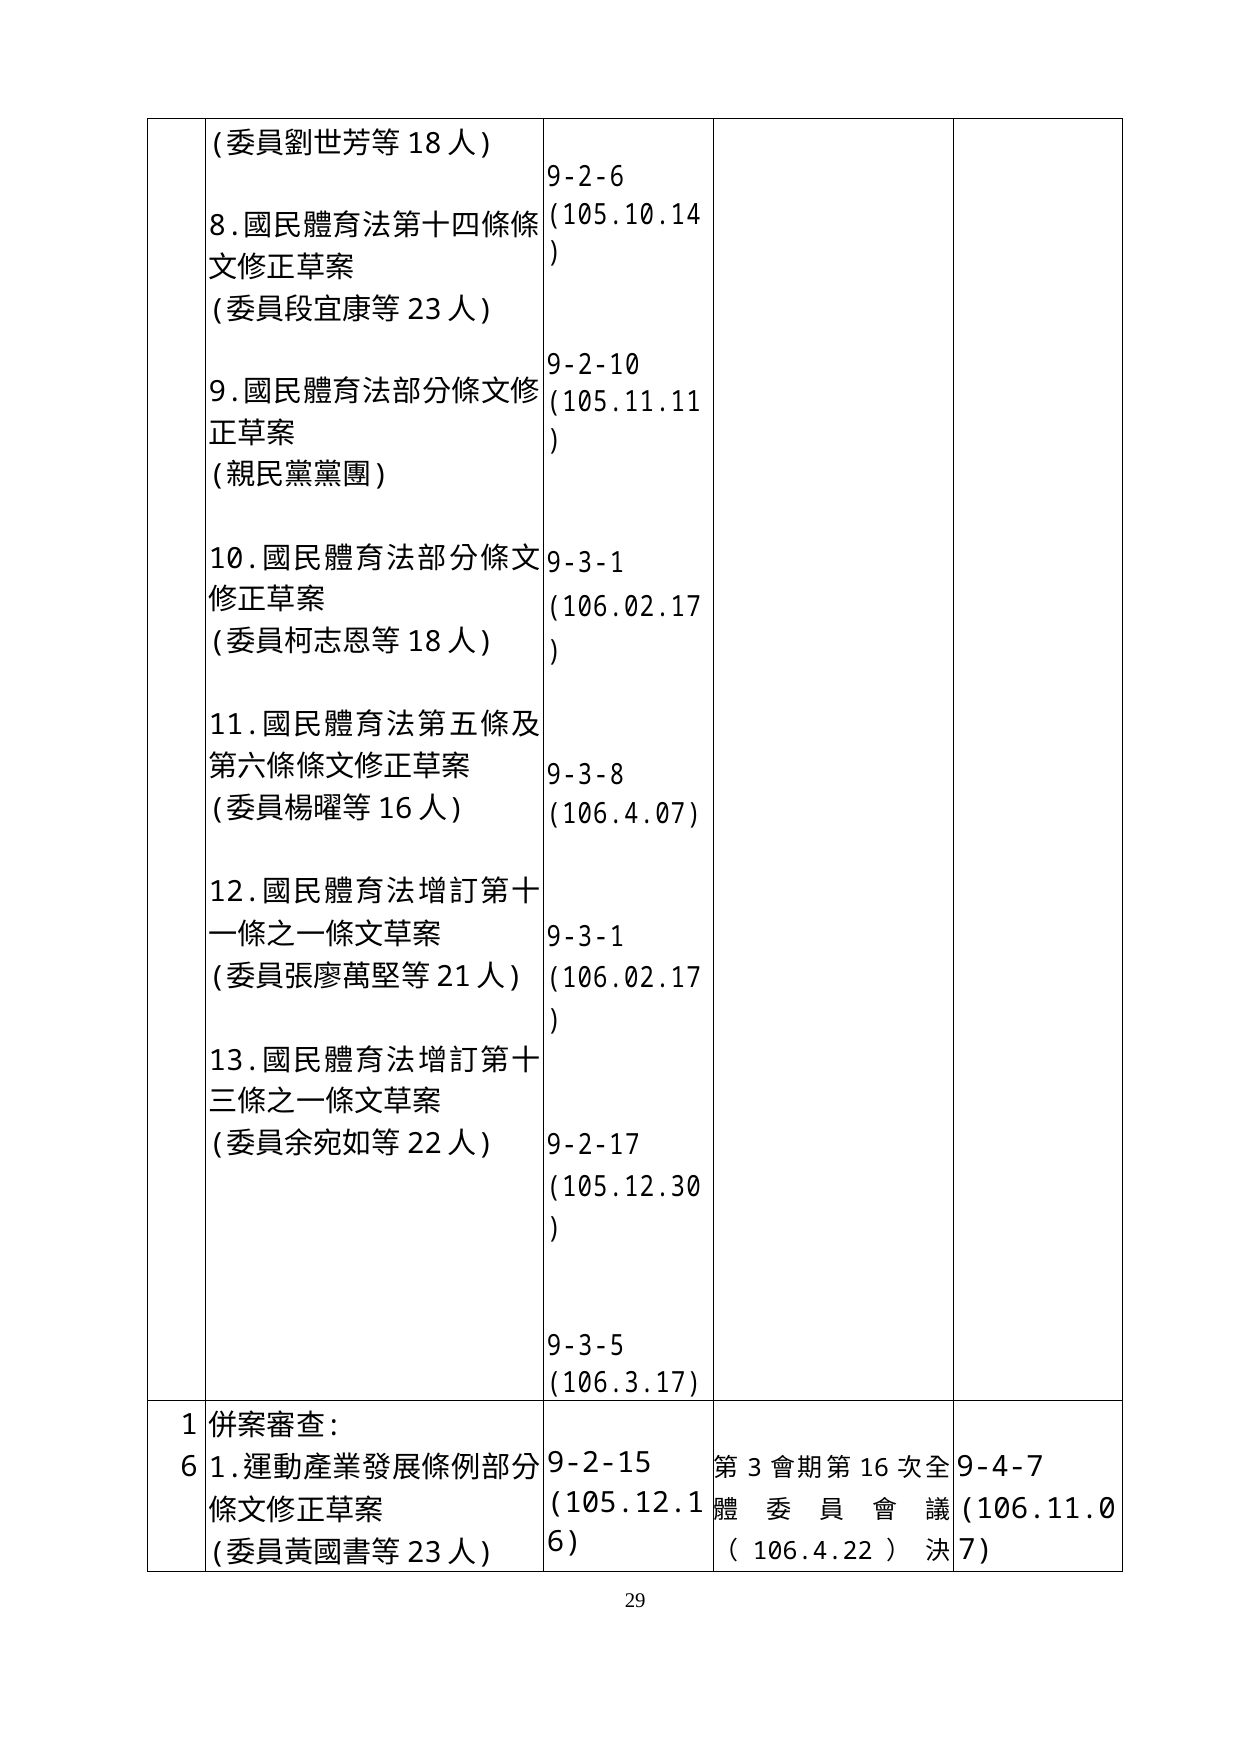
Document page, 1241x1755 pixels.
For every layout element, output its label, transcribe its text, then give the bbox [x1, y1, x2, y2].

table_cell 併案審查: 1.運動產業發展條例部分條文修正草案 (委員黃國書等23人) [206, 1401, 543, 1571]
table_cell 9-2-15 (105.12.16) [544, 1401, 713, 1571]
table_cell [954, 119, 1122, 1400]
table_cell 9-2-6 (105.10.14) 9-2-10 (105.11.11) 9-3-1 (106.02.17) 9-3-8 (106.4.07) 9-3-1 (106.02.17) 9-2-17 (105.12.30) 9-3-5 (106.3.17) [544, 119, 713, 1400]
table_cell [148, 119, 205, 1400]
table_cell [148, 1401, 205, 1571]
table_cell [714, 119, 953, 1400]
table_cell 9-4-7 (106.11.07) [954, 1401, 1122, 1571]
table_cell (委員劉世芳等18人) 8.國民體育法第十四條條文修正草案 (委員段宜康等23人) 9.國民體育法部分條文修正草案 (親民黨黨團) 10.國民體育法部分條文修正草案 (委員柯志恩等18人) 11.國民體育法第五條及第六條條文修正草案 (委員楊曜等16人) 12.國民體育法增訂第十一條之一條文草案 (委員張廖萬堅等21人) 13.國民體育法增訂第十三條之一條文草案 (委員余宛如等22人) [206, 119, 543, 1400]
table_cell 第3會期第16次全體委員會議（106.4.22）決 [714, 1401, 953, 1571]
